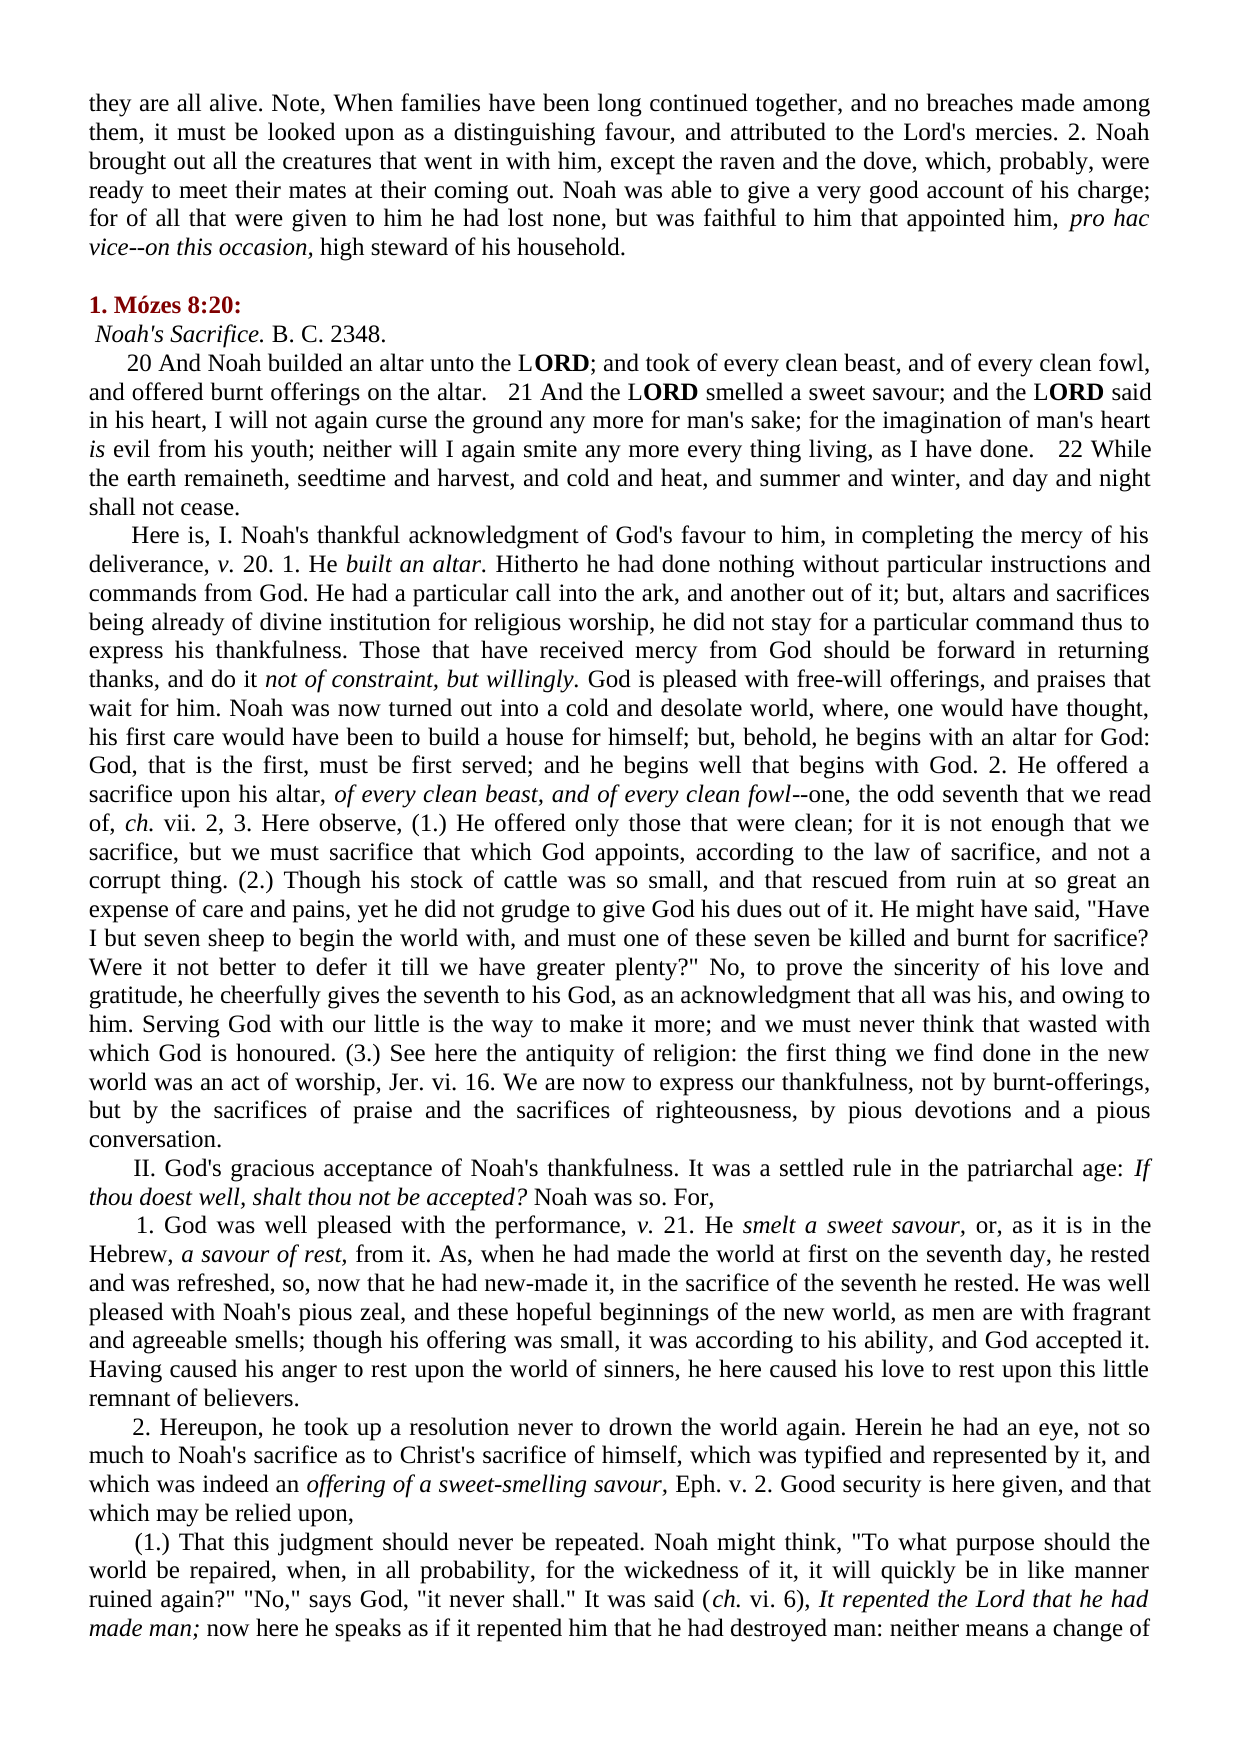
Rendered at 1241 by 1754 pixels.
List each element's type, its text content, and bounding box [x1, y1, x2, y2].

text 20 And Noah builded an altar unto the LORD; and took of every clean beast, and of every clean fowl, and offered burnt offerings on the altar. 21 And the LORD smelled a sweet savour; and the LORD said in his heart, I will not again curse the ground any more for man's sake; for the imagination of man's heart is evil from his youth; neither will I again smite any more every thing living, as I have done. 22 While the earth remaineth, seedtime and harvest, and cold and heat, and summer and winter, and day and night shall not cease. [88, 348, 1152, 521]
text Noah's Sacrifice. B. C. 2348. [88, 319, 1152, 348]
text (1.) That this judgment should never be repeated. Noah might think, "To what purpose should the world be repaired, when, in all probability, for the wickedness of it, it will quickly be in like manner ruined again?" "No," says God, "it never shall." It was said (ch. vi. 6), It repented the Lord that he had made man; now here he speaks as if it repented him that he had destroyed man: neither means a change of [88, 1527, 1152, 1642]
text 2. Hereupon, he took up a resolution never to drown the world again. Herein he had an eye, not so much to Noah's sacrifice as to Christ's sacrifice of himself, which was typified and represented by it, and which was indeed an offering of a sweet-smelling savour, Eph. v. 2. Good security is here given, and that which may be relied upon, [88, 1412, 1152, 1527]
text 1. God was well pleased with the performance, v. 21. He smelt a sweet savour, or, as it is in the Hebrew, a savour of rest, from it. As, when he had made the world at first on the seventh day, he rested and was refreshed, so, now that he had new-made it, in the sacrifice of the seventh he rested. He was well pleased with Noah's pious zeal, and these hopeful beginnings of the new world, as men are with fragrant and agreeable smells; though his offering was small, it was according to his ability, and God accepted it. Having caused his anger to rest upon the world of sinners, he here caused his love to rest upon this little remnant of believers. [88, 1211, 1152, 1412]
text 1. Mózes 8:20: [88, 291, 1152, 319]
text Here is, I. Noah's thankful acknowledgment of God's favour to him, in completing the mercy of his deliverance, v. 20. 1. He built an altar. Hitherto he had done nothing without particular instructions and commands from God. He had a particular call into the ark, and another out of it; but, altars and sacrifices being already of divine institution for religious worship, he did not stay for a particular command thus to express his thankfulness. Those that have received mercy from God should be forward in returning thanks, and do it not of constraint, but willingly. God is pleased with free-will offerings, and praises that wait for him. Noah was now turned out into a cold and desolate world, where, one would have thought, his first care would have been to build a house for himself; but, behold, he begins with an altar for God: God, that is the first, must be first served; and he begins well that begins with God. 2. He offered a sacrifice upon his altar, of every clean beast, and of every clean fowl--one, the odd seventh that we read of, ch. vii. 2, 3. Here observe, (1.) He offered only those that were clean; for it is not enough that we sacrifice, but we must sacrifice that which God appoints, according to the law of sacrifice, and not a corrupt thing. (2.) Though his stock of cattle was so small, and that rescued from ruin at so great an expense of care and pains, yet he did not grudge to give God his dues out of it. He might have said, "Have I but seven sheep to begin the world with, and must one of these seven be killed and burnt for sacrifice? Were it not better to defer it till we have greater plenty?" No, to prove the sincerity of his love and gratitude, he cheerfully gives the seventh to his God, as an acknowledgment that all was his, and owing to him. Serving God with our little is the way to make it more; and we must never think that wasted with which God is honoured. (3.) See here the antiquity of religion: the first thing we find done in the new world was an act of worship, Jer. vi. 16. We are now to express our thankfulness, not by burnt-offerings, but by the sacrifices of praise and the sacrifices of righteousness, by pious devotions and a pious conversation. [88, 521, 1152, 1153]
text II. God's gracious acceptance of Noah's thankfulness. It was a settled rule in the patriarchal age: If thou doest well, shalt thou not be accepted? Noah was so. For, [88, 1153, 1152, 1211]
text they are all alive. Note, When families have been long continued together, and no breaches made among them, it must be looked upon as a distinguishing favour, and attributed to the Lord's mercies. 2. Noah brought out all the creatures that went in with him, except the raven and the dove, which, probably, were ready to meet their mates at their coming out. Noah was able to give a very good account of his charge; for of all that were given to him he had lost none, but was faithful to him that appointed him, pro hac vice--on this occasion, high steward of his household. [88, 88, 1152, 261]
